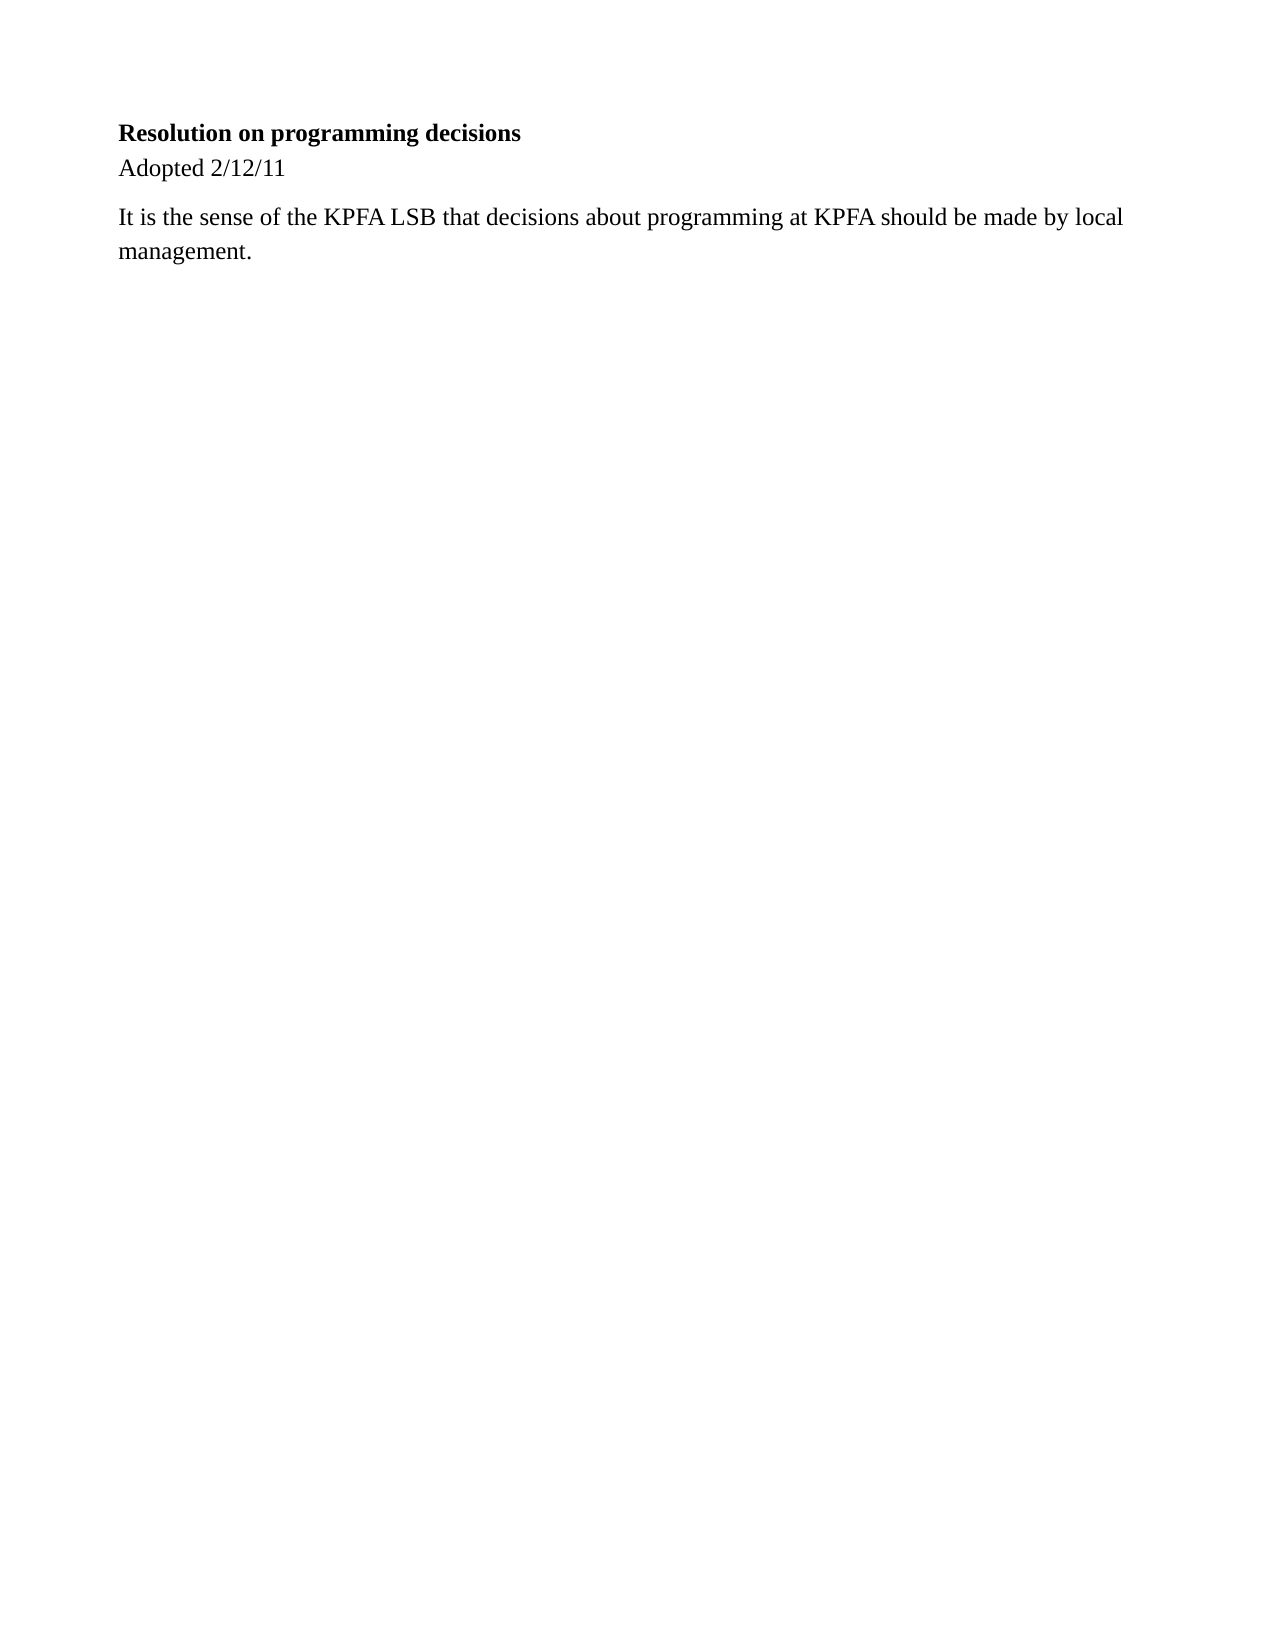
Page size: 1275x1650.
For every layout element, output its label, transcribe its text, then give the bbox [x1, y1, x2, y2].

text Resolution on programming decisions Adopted 2/12/11 [118, 118, 1157, 181]
text It is the sense of the KPFA LSB that decisions about programming at KPFA should be made by local management. [118, 202, 1157, 265]
